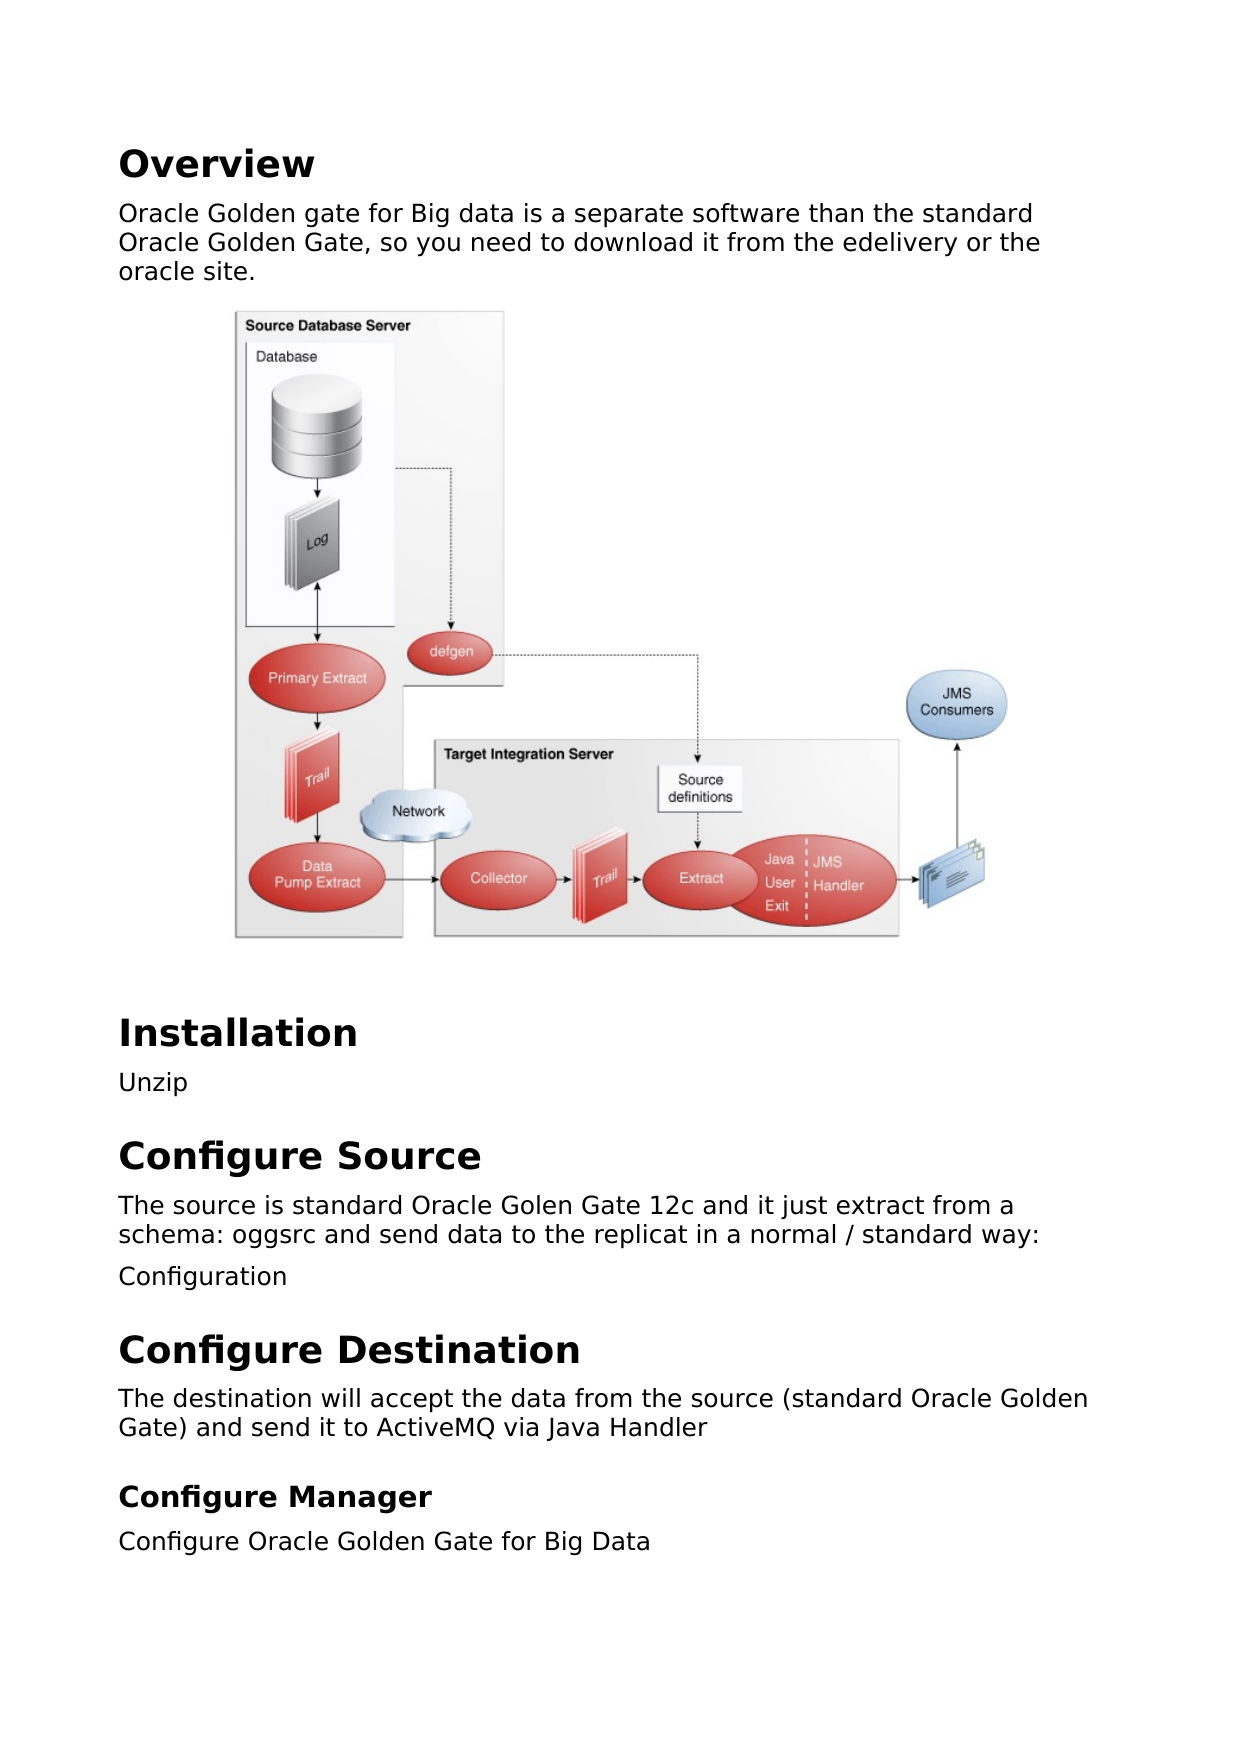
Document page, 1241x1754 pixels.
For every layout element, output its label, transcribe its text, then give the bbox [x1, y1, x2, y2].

picture [229, 299, 1011, 946]
subtitle Configure Source [118, 1135, 1122, 1178]
subtitle Installation [118, 1012, 1122, 1056]
text The source is standard Oracle Golen Gate 12c and it just extract from a schema: oggsrc and send data to the replicat in a normal / standard way: [118, 1191, 1122, 1249]
text Unzip [118, 1068, 1122, 1097]
text Configure Oracle Golden Gate for Big Data [118, 1527, 1122, 1556]
text Oracle Golden gate for Big data is a separate software than the standard Oracle Golden Gate, so you need to download it from the edelivery or the oracle site. [118, 199, 1122, 287]
subtitle Configure Destination [118, 1328, 1122, 1372]
subtitle Overview [118, 143, 1122, 187]
text Configuration [118, 1262, 1122, 1291]
text The destination will accept the data from the source (standard Oracle Golden Gate) and send it to ActiveMQ via Java Handler [118, 1384, 1122, 1443]
subtitle Configure Manager [118, 1480, 1122, 1514]
